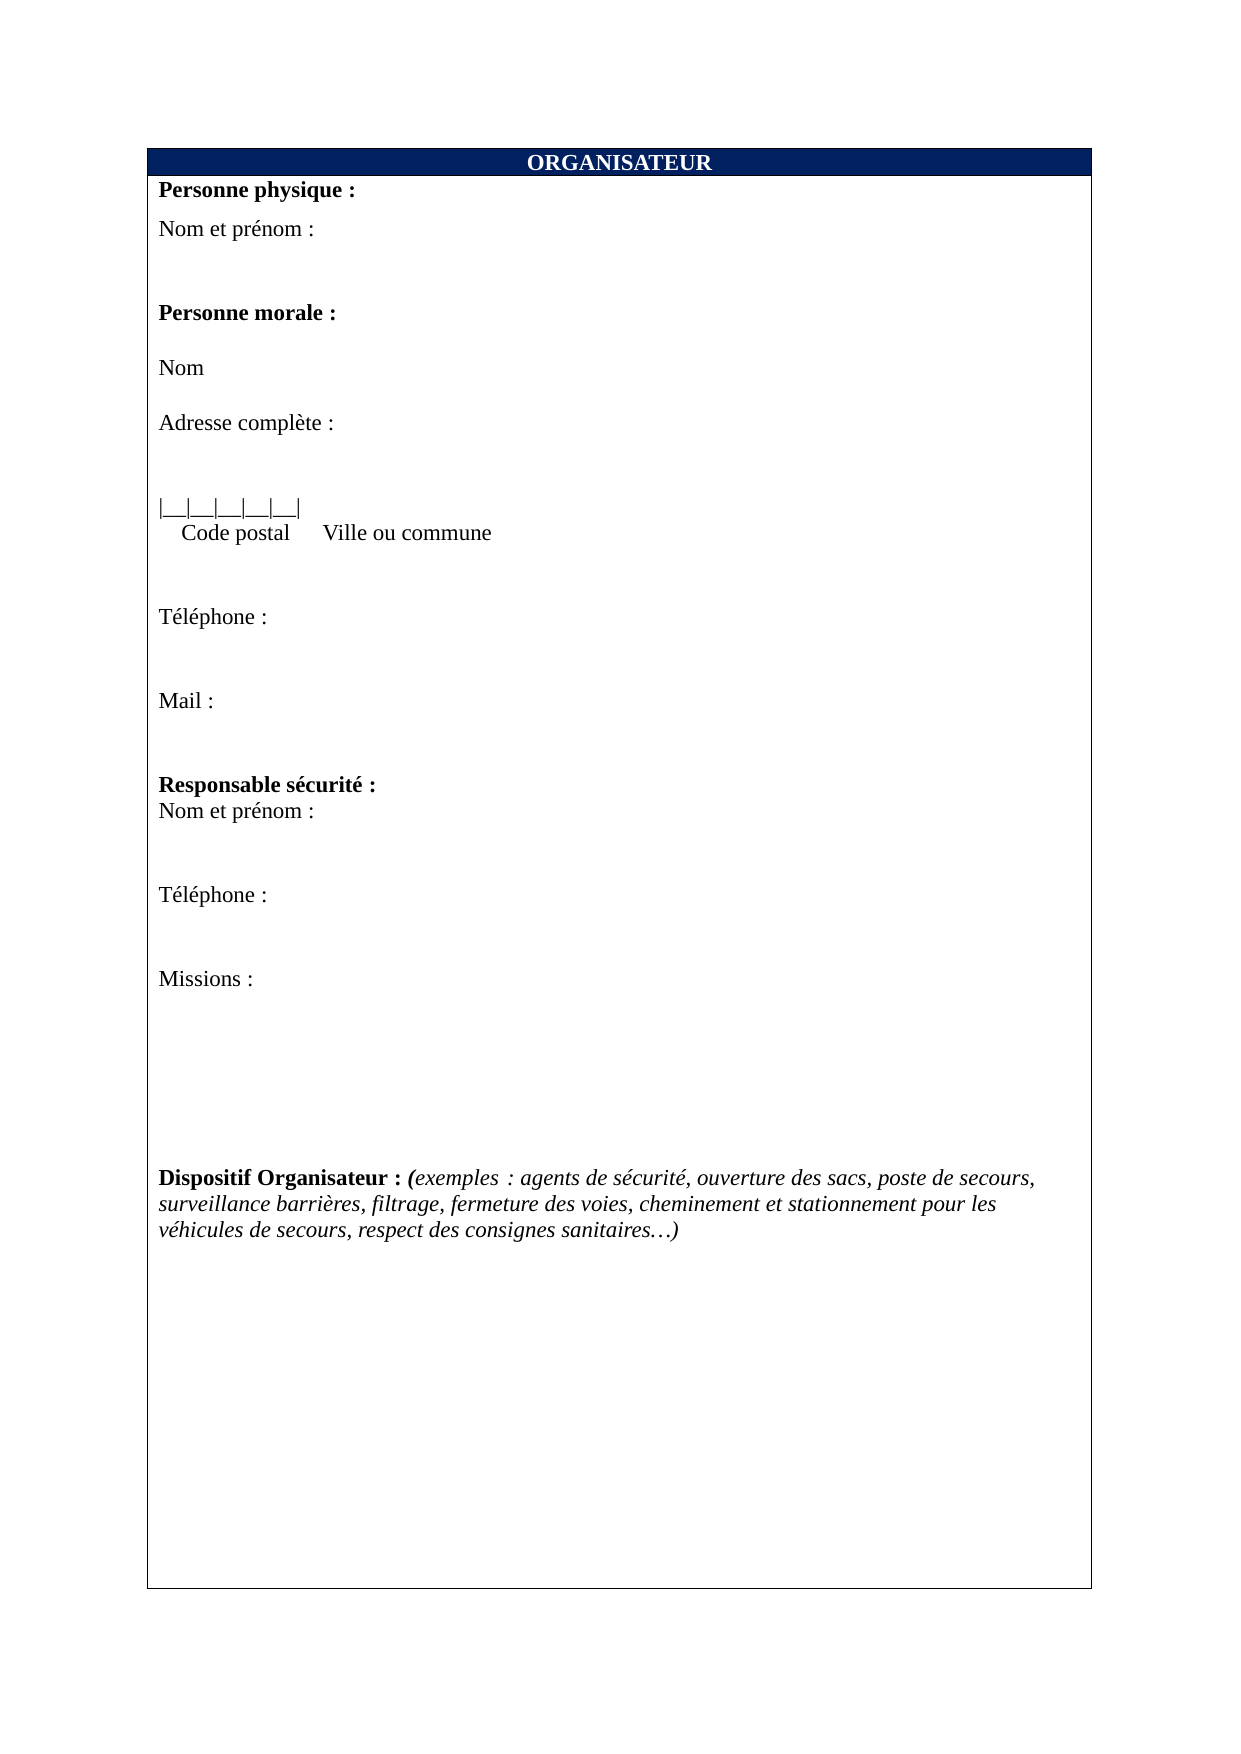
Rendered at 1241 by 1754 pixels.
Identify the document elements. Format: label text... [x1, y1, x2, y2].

table_cell Personne physique : Nom et prénom : Personne morale : Nom Adresse complète : |__|__|__|__|__| Code postal Ville ou commune Téléphone : Mail : Responsable sécurité : Nom et prénom : Téléphone : Missions : Dispositif Organisateur : (exemples : agents de sécurité, ouverture des sacs, poste de secours, surveillance barrières, filtrage, fermeture des voies, cheminement et stationnement pour les véhicules de secours, respect des consignes sanitaires…) [148, 176, 1091, 1588]
table_cell ORGANISATEUR [148, 149, 1091, 175]
